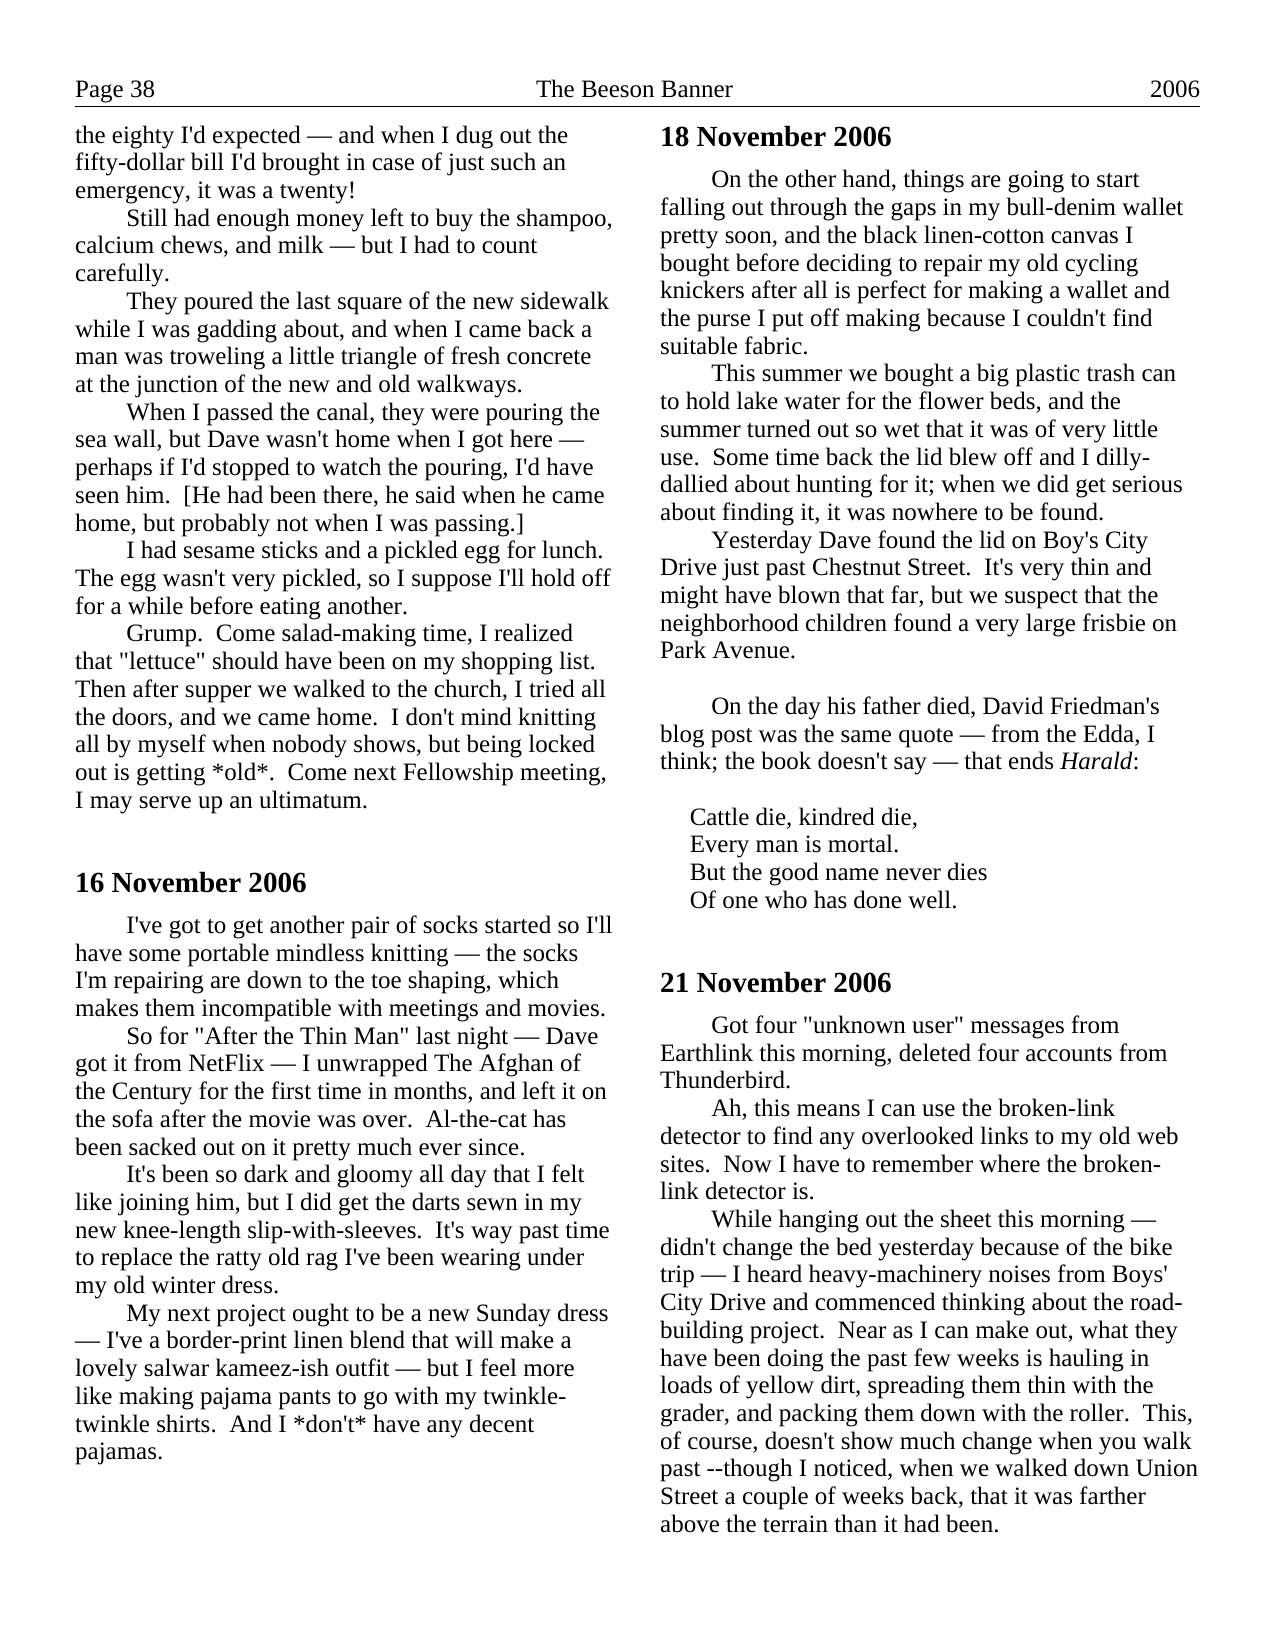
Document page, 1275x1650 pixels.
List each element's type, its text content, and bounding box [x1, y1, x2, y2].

text Got four "unknown user" messages from Earthlink this morning, deleted four accounts from Thunderbird. [660, 1011, 1200, 1094]
text But the good name never dies [689, 858, 1200, 886]
text On the day his father died, David Friedman's blog post was the same quote ― from the Edda, I think; the book doesn't say ― that ends Harald: [660, 692, 1200, 775]
subtitle 18 November 2006 [660, 121, 1200, 153]
text So for "After the Thin Man" last night ― Dave got it from NetFlix ― I unwrapped The Afghan of the Century for the first time in months, and left it on the sofa after the movie was over. Al-the-cat has been sacked out on it pretty much ever since. [75, 1022, 615, 1160]
text Yesterday Dave found the lid on Boy's City Drive just past Chestnut Street. It's very thin and might have blown that far, but we suspect that the neighborhood children found a very large frisbie on Park Avenue. [660, 526, 1200, 664]
text Grump. Come salad-making time, I realized that "lettuce" should have been on my shopping list. Then after supper we walked to the church, I tried all the doors, and we came home. I don't mind knitting all by myself when nobody shows, but being locked out is getting *old*. Come next Fellowship meeting, I may serve up an ultimatum. [75, 619, 615, 813]
text They poured the last square of the new sidewalk while I was gadding about, and when I came back a man was troweling a little triangle of fresh concrete at the junction of the new and old walkways. [75, 287, 615, 398]
text I had sesame sticks and a pickled egg for lunch. The egg wasn't very pickled, so I suppose I'll hold off for a while before eating another. [75, 536, 615, 619]
text the eighty I'd expected ― and when I dug out the fifty-dollar bill I'd brought in case of just such an emergency, it was a twenty! [75, 121, 615, 204]
text While hanging out the sheet this morning ― didn't change the bed yesterday because of the bike trip ― I heard heavy-machinery noises from Boys' City Drive and commenced thinking about the road-building project. Near as I can make out, what they have been doing the past few weeks is hauling in loads of yellow dirt, spreading them thin with the grader, and packing them down with the roller. This, of course, doesn't show much change when you walk past --though I noticed, when we walked down Union Street a couple of weeks back, that it was farther above the terrain than it had been. [660, 1205, 1200, 1538]
text Still had enough money left to buy the shampoo, calcium chews, and milk ― but I had to count carefully. [75, 204, 615, 287]
text My next project ought to be a new Sunday dress ― I've a border-print linen blend that will make a lovely salwar kameez-ish outfit ― but I feel more like making pajama pants to go with my twinkle-twinkle shirts. And I *don't* have any decent pajamas. [75, 1299, 615, 1465]
text Ah, this means I can use the broken-link detector to find any overlooked links to my old web sites. Now I have to remember where the broken-link detector is. [660, 1094, 1200, 1205]
text On the other hand, things are going to start falling out through the gaps in my bull-denim wallet pretty soon, and the black linen-cotton canvas I bought before deciding to repair my old cycling knickers after all is perfect for making a wallet and the purse I put off making because I couldn't find suitable fabric. [660, 166, 1200, 359]
text Of one who has done well. [689, 886, 1200, 914]
text I've got to get another pair of socks started so I'll have some portable mindless knitting ― the socks I'm repairing are down to the toe shaping, which makes them incompatible with meetings and movies. [75, 911, 615, 1022]
text Cattle die, kindred die, [689, 803, 1200, 831]
text Every man is mortal. [689, 831, 1200, 858]
text It's been so dark and gloomy all day that I felt like joining him, but I did get the darts sewn in my new knee-length slip-with-sleeves. It's way past time to replace the ratty old rag I've been wearing under my old winter dress. [75, 1160, 615, 1299]
subtitle 21 November 2006 [660, 966, 1200, 999]
text This summer we bought a big plastic trash can to hold lake water for the flower beds, and the summer turned out so wet that it was of very little use. Some time back the lid blew off and I dilly-dallied about hunting for it; when we did get serious about finding it, it was nowhere to be found. [660, 359, 1200, 526]
subtitle 16 November 2006 [75, 866, 615, 898]
text When I passed the canal, they were pouring the sea wall, but Dave wasn't home when I got here ― perhaps if I'd stopped to watch the pouring, I'd have seen him. [He had been there, he said when he came home, but probably not when I was passing.] [75, 398, 615, 536]
